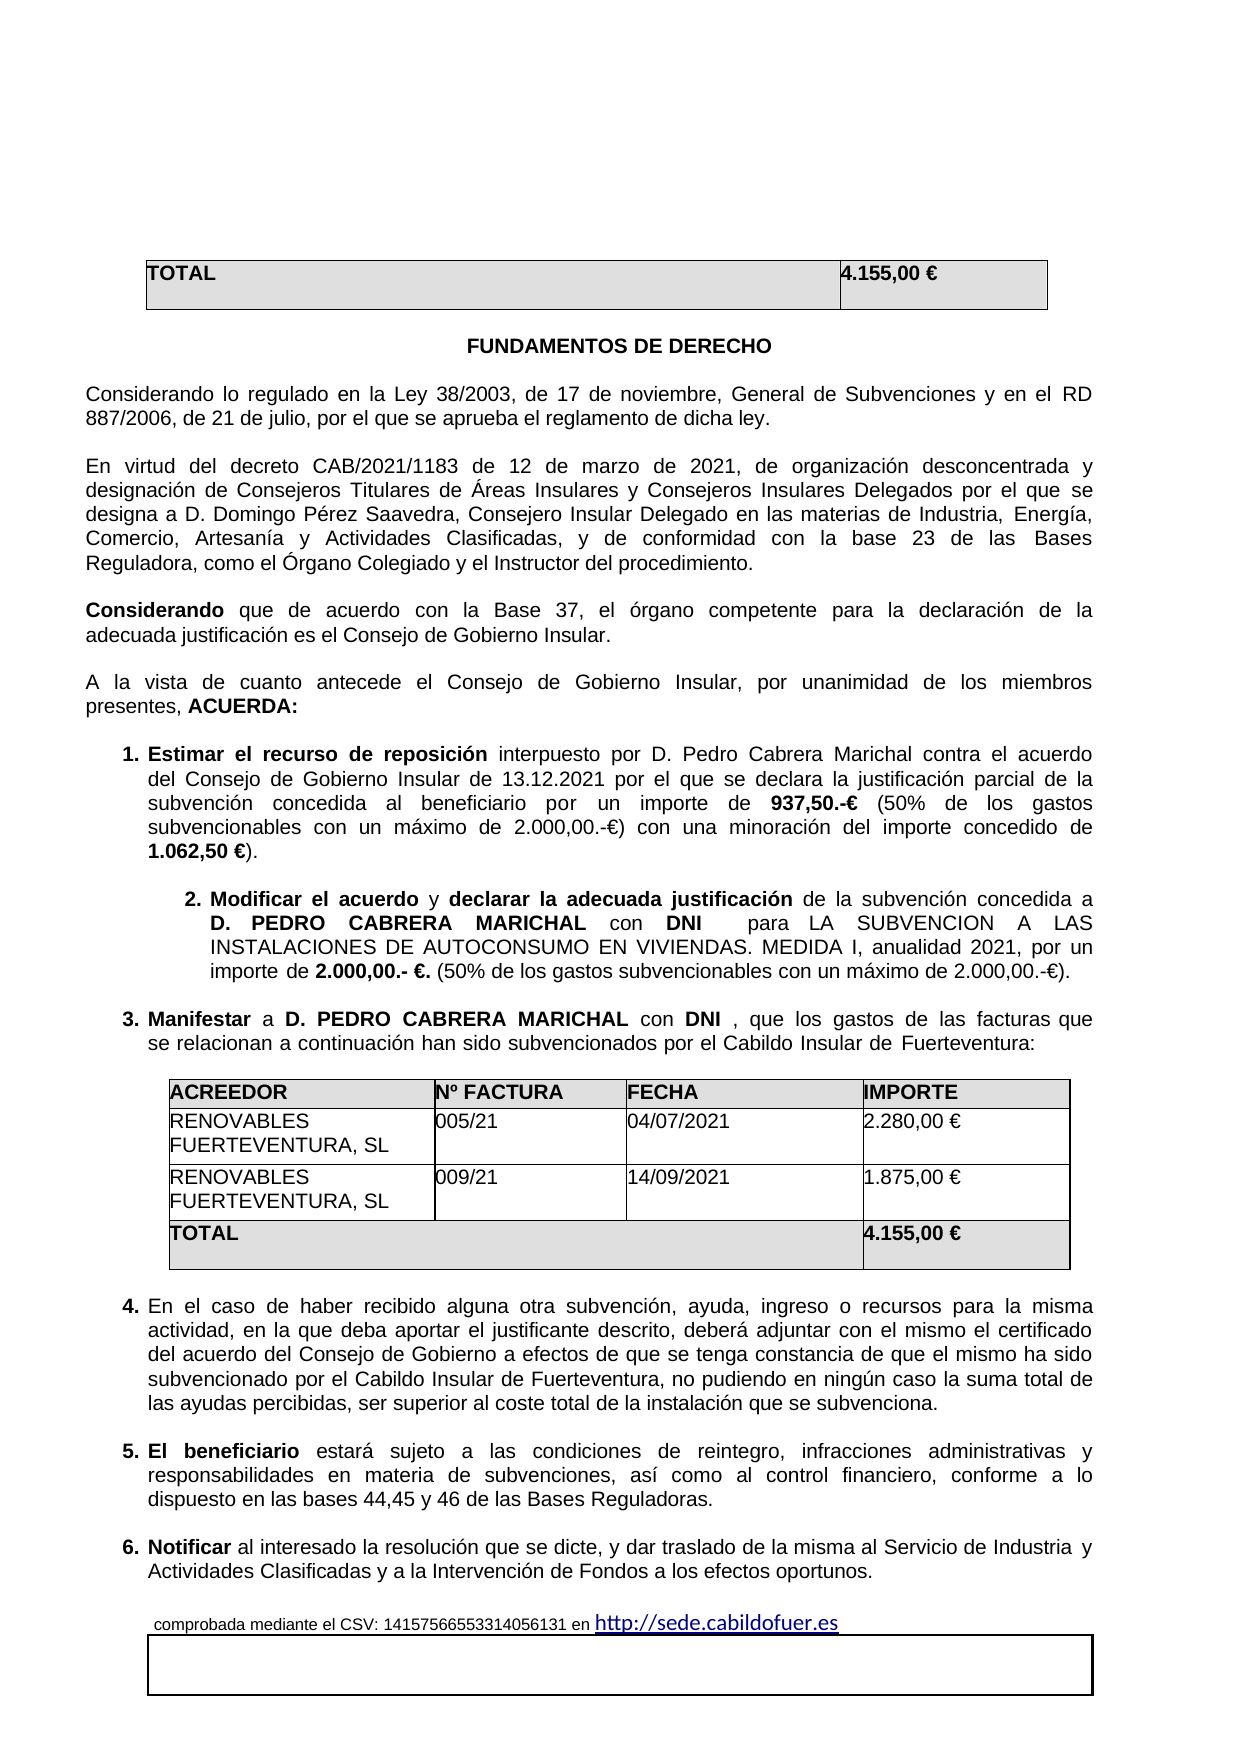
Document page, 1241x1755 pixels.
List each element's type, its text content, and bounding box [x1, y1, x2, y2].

list En el caso de haber recibido alguna otra subvención, ayuda, ingreso o recursos para la misma actividad, en la que deba aportar el justificante descrito, deberá adjuntar con el mismo el certificado del acuerdo del Consejo de Gobierno a efectos de que se tenga constancia de que el mismo ha sido subvencionado por el Cabildo Insular de Fuerteventura, no pudiendo en ningún caso la suma total de las ayudas percibidas, ser superior al coste total de la instalación que se subvenciona. [122, 1294, 1093, 1414]
subtitle FUNDAMENTOS DE DERECHO [467, 334, 1107, 358]
table_cell RENOVABLES FUERTEVENTURA, SL [170, 1109, 434, 1164]
table_header IMPORTE [864, 1080, 1069, 1108]
table_cell 04/07/2021 [627, 1109, 863, 1164]
table_cell 4.155,00 € [864, 1221, 1069, 1269]
table_header FECHA [627, 1080, 863, 1108]
text Considerando lo regulado en la Ley 38/2003, de 17 de noviembre, General de Subvenciones y en el RD 887/2006, de 21 de julio, por el que se aprueba el reglamento de dicha ley. [85, 382, 1093, 430]
text A la vista de cuanto antecede el Consejo de Gobierno Insular, por unanimidad de los miembros presentes, ACUERDA: [85, 670, 1093, 718]
table_cell 2.280,00 € [864, 1109, 1069, 1164]
list Notificar al interesado la resolución que se dicte, y dar traslado de la misma al Servicio de Industria y Actividades Clasificadas y a la Intervención de Fondos a los efectos oportunos. [122, 1534, 1093, 1583]
table_cell TOTAL [170, 1221, 863, 1269]
text En virtud del decreto CAB/2021/1183 de 12 de marzo de 2021, de organización desconcentrada y designación de Consejeros Titulares de Áreas Insulares y Consejeros Insulares Delegados por el que se designa a D. Domingo Pérez Saavedra, Consejero Insular Delegado en las materias de Industria, Energía, Comercio, Artesanía y Actividades Clasificadas, y de conformidad con la base 23 de las Bases Reguladora, como el Órgano Colegiado y el Instructor del procedimiento. [85, 454, 1093, 574]
list Manifestar a D. PEDRO CABRERA MARICHAL con DNI , que los gastos de las facturas que se relacionan a continuación han sido subvencionados por el Cabildo Insular de Fuerteventura: [122, 1007, 1093, 1055]
list Estimar el recurso de reposición interpuesto por D. Pedro Cabrera Marichal contra el acuerdo del Consejo de Gobierno Insular de 13.12.2021 por el que se declara la justificación parcial de la subvención concedida al beneficiario por un importe de 937,50.-€ (50% de los gastos subvencionables con un máximo de 2.000,00.-€) con una minoración del importe concedido de 1.062,50 €). [122, 742, 1093, 863]
table_cell 005/21 [436, 1109, 626, 1164]
table_header Nº FACTURA [436, 1080, 626, 1108]
table_header ACREEDOR [170, 1080, 434, 1108]
table_cell 14/09/2021 [627, 1165, 863, 1220]
text Considerando que de acuerdo con la Base 37, el órgano competente para la declaración de la adecuada justificación es el Consejo de Gobierno Insular. [85, 598, 1093, 646]
list Modificar el acuerdo y declarar la adecuada justificación de la subvención concedida a D. PEDRO CABRERA MARICHAL con DNI para LA SUBVENCION A LAS INSTALACIONES DE AUTOCONSUMO EN VIVIENDAS. MEDIDA I, anualidad 2021, por un importe de 2.000,00.- €. (50% de los gastos subvencionables con un máximo de 2.000,00.-€). [184, 887, 1093, 983]
table_cell RENOVABLES FUERTEVENTURA, SL [170, 1165, 434, 1220]
list El beneficiario estará sujeto a las condiciones de reintegro, infracciones administrativas y responsabilidades en materia de subvenciones, así como al control financiero, conforme a lo dispuesto en las bases 44,45 y 46 de las Bases Reguladoras. [122, 1438, 1093, 1511]
table_cell 009/21 [436, 1165, 626, 1220]
table_cell 1.875,00 € [864, 1165, 1069, 1220]
